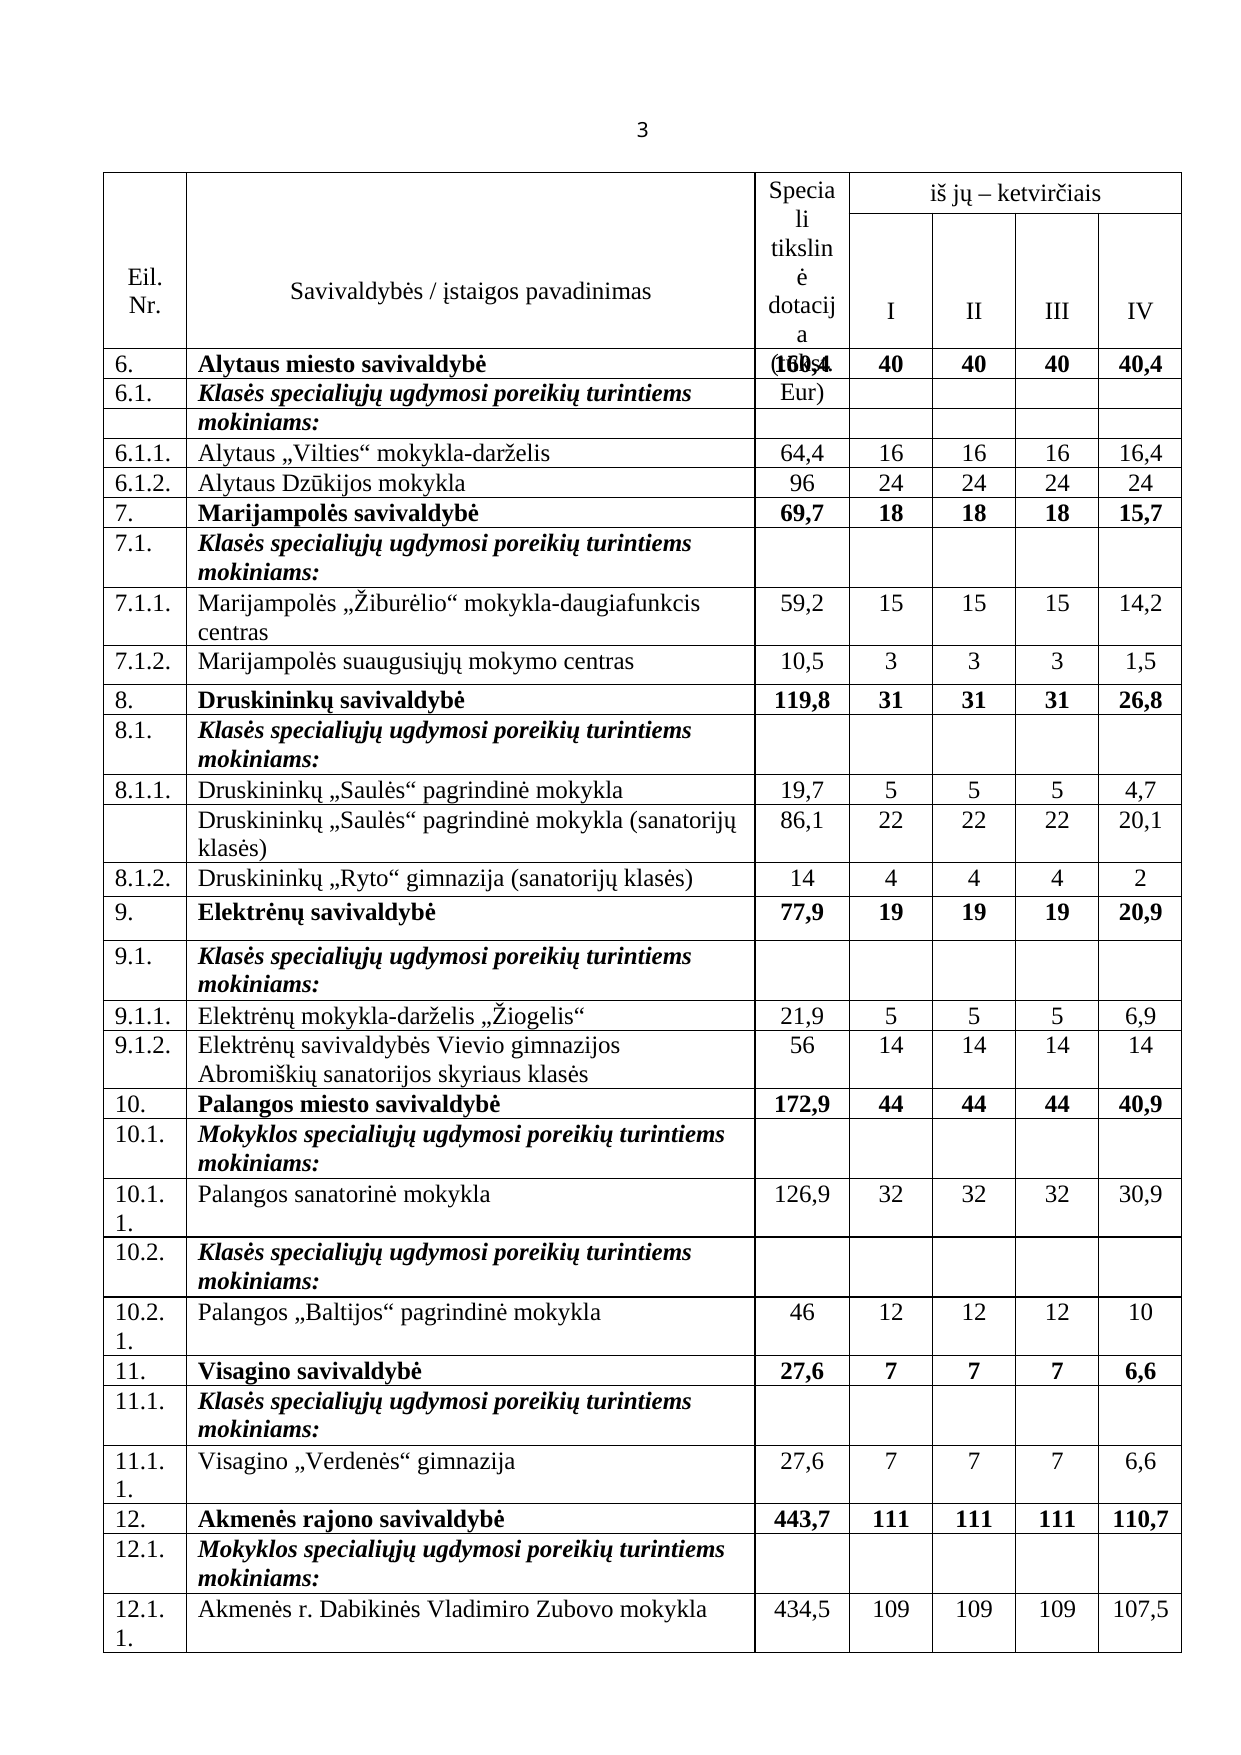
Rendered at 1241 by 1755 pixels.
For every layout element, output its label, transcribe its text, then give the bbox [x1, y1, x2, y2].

table_cell [1099, 528, 1181, 587]
table_cell 8.1.1. [104, 775, 186, 804]
table_cell Druskininkų „Saulės“ pagrindinė mokykla (sanatorijų klasės) [187, 805, 754, 862]
table_cell [1016, 941, 1098, 1000]
table_cell 9.1. [104, 941, 186, 1000]
table_cell 20,9 [1099, 897, 1181, 940]
table_cell 21,9 [756, 1001, 849, 1029]
table_cell 119,8 [756, 685, 849, 714]
table_cell 6,6 [1099, 1446, 1181, 1503]
table_cell 2 [1099, 863, 1181, 896]
table_cell Klasės specialiųjų ugdymosi poreikių turintiems mokiniams: [187, 1386, 754, 1445]
table_cell [104, 805, 186, 862]
table_cell 19,7 [756, 775, 849, 804]
table_cell [1016, 1119, 1098, 1178]
table_cell 8.1. [104, 715, 186, 774]
table_cell I [850, 214, 932, 348]
table_cell 7.1. [104, 528, 186, 587]
table_cell 4 [850, 863, 932, 896]
table_cell 4 [1016, 863, 1098, 896]
table_cell 7 [933, 1446, 1015, 1503]
table_cell 7 [1016, 1356, 1098, 1385]
table_cell 19 [933, 897, 1015, 940]
table_cell Akmenės r. Dabikinės Vladimiro Zubovo mokykla [187, 1594, 754, 1652]
table_cell 16,4 [1099, 439, 1181, 467]
table_cell 14 [1099, 1031, 1181, 1088]
table_cell 24 [1016, 468, 1098, 497]
table_cell 15 [933, 588, 1015, 645]
table_cell Klasės specialiųjų ugdymosi poreikių turintiems mokiniams: [187, 528, 754, 587]
table_cell 24 [933, 468, 1015, 497]
table_cell 111 [850, 1504, 932, 1533]
table_header Speciali tikslinė dotacija (tūkst. Eur) [756, 173, 849, 348]
table_cell 40 [1016, 349, 1098, 377]
table_cell Elektrėnų savivaldybė [187, 897, 754, 940]
table_cell Mokyklos specialiųjų ugdymosi poreikių turintiems mokiniams: [187, 1119, 754, 1178]
table_cell 8.1.2. [104, 863, 186, 896]
table_cell 26,8 [1099, 685, 1181, 714]
table_cell [1016, 1386, 1098, 1445]
table_cell 5 [1016, 1001, 1098, 1029]
table_cell 40 [850, 349, 932, 377]
table_cell 16 [933, 439, 1015, 467]
table_cell 6.1.2. [104, 468, 186, 497]
table_cell Elektrėnų mokykla-darželis „Žiogelis“ [187, 1001, 754, 1029]
table_cell 14 [1016, 1031, 1098, 1088]
table_cell [1099, 409, 1181, 437]
table_cell [104, 409, 186, 437]
table_cell 7. [104, 498, 186, 527]
table_cell [1099, 1119, 1181, 1178]
table_cell 3 [850, 646, 932, 684]
table_cell 4 [933, 863, 1015, 896]
table_cell Marijampolės suaugusiųjų mokymo centras [187, 646, 754, 684]
table_cell 44 [1016, 1089, 1098, 1118]
table_cell [933, 379, 1015, 408]
table_cell 15 [850, 588, 932, 645]
table_cell [850, 941, 932, 1000]
table_cell 27,6 [756, 1356, 849, 1385]
table_cell 5 [850, 775, 932, 804]
table_cell 6,9 [1099, 1001, 1181, 1029]
table_cell 1,5 [1099, 646, 1181, 684]
table_cell 18 [933, 498, 1015, 527]
table_cell Elektrėnų savivaldybės Vievio gimnazijos Abromiškių sanatorijos skyriaus klasės [187, 1031, 754, 1088]
table_cell 6,6 [1099, 1356, 1181, 1385]
table_cell 109 [850, 1594, 932, 1652]
table_cell Akmenės rajono savivaldybė [187, 1504, 754, 1533]
table_cell 32 [933, 1179, 1015, 1236]
table_cell [850, 1386, 932, 1445]
table_header Savivaldybės / įstaigos pavadinimas [187, 173, 754, 348]
table_cell 56 [756, 1031, 849, 1088]
table_cell [1016, 409, 1098, 437]
table_cell 15,7 [1099, 498, 1181, 527]
table_cell Palangos sanatorinė mokykla [187, 1179, 754, 1236]
table_cell 7 [1016, 1446, 1098, 1503]
table_cell [756, 409, 849, 437]
table_cell 31 [933, 685, 1015, 714]
table_cell Mokyklos specialiųjų ugdymosi poreikių turintiems mokiniams: [187, 1534, 754, 1593]
table_cell [756, 1534, 849, 1593]
table_cell [1099, 1238, 1181, 1296]
table_cell 10.1. [104, 1119, 186, 1178]
table_cell III [1016, 214, 1098, 348]
table_cell 32 [850, 1179, 932, 1236]
table_cell Marijampolės savivaldybė [187, 498, 754, 527]
table_cell 9.1.1. [104, 1001, 186, 1029]
table_cell [1099, 1534, 1181, 1593]
table_cell 16 [1016, 439, 1098, 467]
table_cell Klasės specialiųjų ugdymosi poreikių turintiems mokiniams: [187, 941, 754, 1000]
table_cell 434,5 [756, 1594, 849, 1652]
table_cell [1099, 715, 1181, 774]
table_cell [850, 379, 932, 408]
table_cell Klasės specialiųjų ugdymosi poreikių turintiems mokiniams: [187, 715, 754, 774]
table_cell 10.2.1. [104, 1298, 186, 1355]
table_cell [850, 528, 932, 587]
table_cell [756, 528, 849, 587]
table_cell 12 [850, 1298, 932, 1355]
table_cell 7.1.2. [104, 646, 186, 684]
table_cell Marijampolės „Žiburėlio“ mokykla-daugiafunkcis centras [187, 588, 754, 645]
table_cell [756, 941, 849, 1000]
table_cell 77,9 [756, 897, 849, 940]
table_cell 7 [850, 1446, 932, 1503]
table_cell Palangos „Baltijos“ pagrindinė mokykla [187, 1298, 754, 1355]
table_cell 15 [1016, 588, 1098, 645]
table_cell 18 [1016, 498, 1098, 527]
table_cell [933, 1119, 1015, 1178]
table_cell 6. [104, 349, 186, 377]
table_cell 40,9 [1099, 1089, 1181, 1118]
table_cell [1016, 379, 1098, 408]
table_cell 22 [1016, 805, 1098, 862]
table_cell 7 [850, 1356, 932, 1385]
table_cell [1099, 941, 1181, 1000]
table_cell 44 [850, 1089, 932, 1118]
table_cell 107,5 [1099, 1594, 1181, 1652]
table_cell 12 [933, 1298, 1015, 1355]
table_cell 12 [1016, 1298, 1098, 1355]
table_cell 6.1.1. [104, 439, 186, 467]
table_cell 24 [850, 468, 932, 497]
table_cell II [933, 214, 1015, 348]
table_cell 31 [1016, 685, 1098, 714]
table_cell 14 [756, 863, 849, 896]
table_cell 19 [850, 897, 932, 940]
table_cell 4,7 [1099, 775, 1181, 804]
table_cell [756, 1238, 849, 1296]
table_cell mokiniams: [187, 409, 754, 437]
table_cell [850, 715, 932, 774]
table_cell 7.1.1. [104, 588, 186, 645]
table_cell 22 [850, 805, 932, 862]
table_cell [933, 941, 1015, 1000]
table_cell 44 [933, 1089, 1015, 1118]
table_cell Palangos miesto savivaldybė [187, 1089, 754, 1118]
table_cell 5 [1016, 775, 1098, 804]
table_cell 12.1. [104, 1534, 186, 1593]
table_cell 9.1.2. [104, 1031, 186, 1088]
table_cell 443,7 [756, 1504, 849, 1533]
table_cell 96 [756, 468, 849, 497]
table_cell 24 [1099, 468, 1181, 497]
table_header iš jų – ketvirčiais [850, 173, 1181, 213]
table_cell 14,2 [1099, 588, 1181, 645]
table_cell 16 [850, 439, 932, 467]
table_cell 5 [933, 775, 1015, 804]
table_cell 30,9 [1099, 1179, 1181, 1236]
table_cell 5 [933, 1001, 1015, 1029]
table_cell [933, 528, 1015, 587]
table_cell 59,2 [756, 588, 849, 645]
table_cell Druskininkų savivaldybė [187, 685, 754, 714]
table_cell 109 [1016, 1594, 1098, 1652]
table_cell Alytaus Dzūkijos mokykla [187, 468, 754, 497]
table_cell 10 [1099, 1298, 1181, 1355]
table_cell 111 [933, 1504, 1015, 1533]
table_cell [1099, 1386, 1181, 1445]
table_cell 8. [104, 685, 186, 714]
table_cell [850, 1534, 932, 1593]
table_cell Druskininkų „Ryto“ gimnazija (sanatorijų klasės) [187, 863, 754, 896]
table_cell 126,9 [756, 1179, 849, 1236]
table_cell 22 [933, 805, 1015, 862]
table_cell [933, 715, 1015, 774]
table_cell 18 [850, 498, 932, 527]
table_cell Druskininkų „Saulės“ pagrindinė mokykla [187, 775, 754, 804]
table_cell [933, 409, 1015, 437]
table_cell 11. [104, 1356, 186, 1385]
table_cell 40 [933, 349, 1015, 377]
table_cell IV [1099, 214, 1181, 348]
table_cell 9. [104, 897, 186, 940]
table_cell 10. [104, 1089, 186, 1118]
table_cell 5 [850, 1001, 932, 1029]
table_cell [1099, 379, 1181, 408]
table_cell Alytaus miesto savivaldybė [187, 349, 754, 377]
table_cell 32 [1016, 1179, 1098, 1236]
table_cell 6.1. [104, 379, 186, 408]
table_cell 12.1.1. [104, 1594, 186, 1652]
table_cell 31 [850, 685, 932, 714]
table_cell 12. [104, 1504, 186, 1533]
table_header Eil. Nr. [104, 173, 186, 348]
table_cell [850, 1119, 932, 1178]
table_cell 46 [756, 1298, 849, 1355]
table_cell 111 [1016, 1504, 1098, 1533]
table_cell [756, 1119, 849, 1178]
table_cell 110,7 [1099, 1504, 1181, 1533]
table_cell 160,4 [756, 349, 849, 377]
table_cell [850, 1238, 932, 1296]
table_cell Alytaus „Vilties“ mokykla-darželis [187, 439, 754, 467]
table_cell 7 [933, 1356, 1015, 1385]
table_cell 14 [850, 1031, 932, 1088]
table_cell Visagino savivaldybė [187, 1356, 754, 1385]
table_cell [850, 409, 932, 437]
table_cell [1016, 715, 1098, 774]
table_cell Klasės specialiųjų ugdymosi poreikių turintiems mokiniams: [187, 1238, 754, 1296]
table_cell 3 [933, 646, 1015, 684]
table_cell 109 [933, 1594, 1015, 1652]
table_cell 10.1.1. [104, 1179, 186, 1236]
table_cell [1016, 1238, 1098, 1296]
table_cell 69,7 [756, 498, 849, 527]
table_cell [756, 379, 849, 408]
table_cell 11.1.1. [104, 1446, 186, 1503]
table_cell [933, 1386, 1015, 1445]
table_cell 14 [933, 1031, 1015, 1088]
table_cell [756, 1386, 849, 1445]
table_cell 40,4 [1099, 349, 1181, 377]
table_cell [933, 1534, 1015, 1593]
table_cell 3 [1016, 646, 1098, 684]
table_cell [933, 1238, 1015, 1296]
table_cell Visagino „Verdenės“ gimnazija [187, 1446, 754, 1503]
table_cell [756, 715, 849, 774]
table_cell 10,5 [756, 646, 849, 684]
table_cell 86,1 [756, 805, 849, 862]
table_cell [1016, 528, 1098, 587]
table_cell 11.1. [104, 1386, 186, 1445]
table_cell Klasės specialiųjų ugdymosi poreikių turintiems [187, 379, 754, 408]
table_cell 20,1 [1099, 805, 1181, 862]
table_cell [1016, 1534, 1098, 1593]
table_cell 19 [1016, 897, 1098, 940]
table_cell 27,6 [756, 1446, 849, 1503]
table_cell 172,9 [756, 1089, 849, 1118]
table_cell 10.2. [104, 1238, 186, 1296]
table_cell 64,4 [756, 439, 849, 467]
